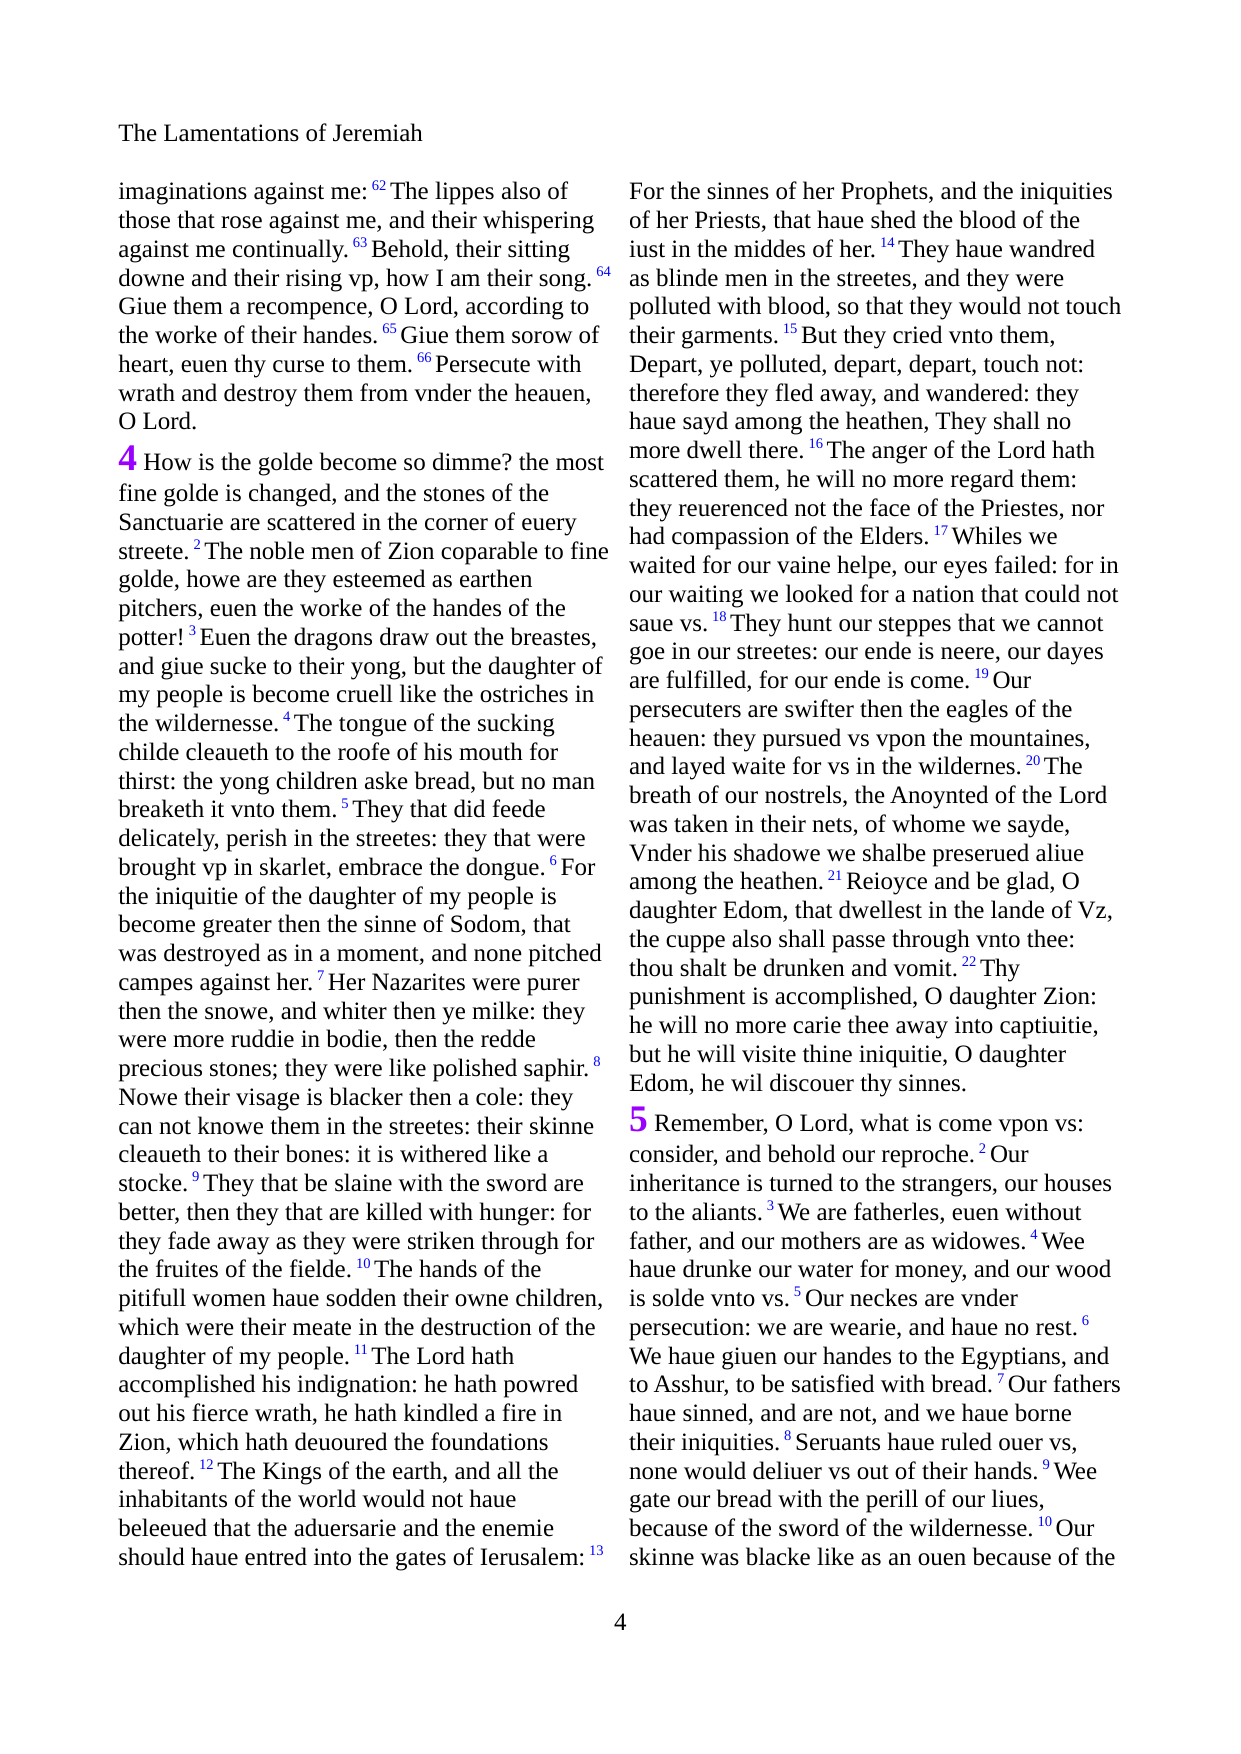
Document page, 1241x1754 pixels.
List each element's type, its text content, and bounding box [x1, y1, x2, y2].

text imaginations against me: 62 The lippes also of those that rose against me, and their whispering against me continually. 63 Behold, their sitting downe and their rising vp, how I am their song. 64 Giue them a recompence, O Lord, according to the worke of their handes. 65 Giue them sorow of heart, euen thy curse to them. 66 Persecute with wrath and destroy them from vnder the heauen, O Lord. [118, 176, 611, 435]
text 4 How is the golde become so dimme? the most fine golde is changed, and the stones of the Sanctuarie are scattered in the corner of euery streete. 2 The noble men of Zion coparable to fine golde, howe are they esteemed as earthen pitchers, euen the worke of the handes of the potter! 3 Euen the dragons draw out the breastes, and giue sucke to their yong, but the daughter of my people is become cruell like the ostriches in the wildernesse. 4 The tongue of the sucking childe cleaueth to the roofe of his mouth for thirst: the yong children aske bread, but no man breaketh it vnto them. 5 They that did feede delicately, perish in the streetes: they that were brought vp in skarlet, embrace the dongue. 6 For the iniquitie of the daughter of my people is become greater then the sinne of Sodom, that was destroyed as in a moment, and none pitched campes against her. 7 Her Nazarites were purer then the snowe, and whiter then ye milke: they were more ruddie in bodie, then the redde precious stones; they were like polished saphir. 8 Nowe their visage is blacker then a cole: they can not knowe them in the streetes: their skinne cleaueth to their bones: it is withered like a stocke. 9 They that be slaine with the sword are better, then they that are killed with hunger: for they fade away as they were striken through for the fruites of the fielde. 10 The hands of the pitifull women haue sodden their owne children, which were their meate in the destruction of the daughter of my people. 11 The Lord hath accomplished his indignation: he hath powred out his fierce wrath, he hath kindled a fire in Zion, which hath deuoured the foundations thereof. 12 The Kings of the earth, and all the inhabitants of the world would not haue beleeued that the aduersarie and the enemie should haue entred into the gates of Ierusalem: 13 [118, 435, 611, 1571]
text 5 Remember, O Lord, what is come vpon vs: consider, and behold our reproche. 2 Our inheritance is turned to the strangers, our houses to the aliants. 3 We are fatherles, euen without father, and our mothers are as widowes. 4 Wee haue drunke our water for money, and our wood is solde vnto vs. 5 Our neckes are vnder persecution: we are wearie, and haue no rest. 6 We haue giuen our handes to the Egyptians, and to Asshur, to be satisfied with bread. 7 Our fathers haue sinned, and are not, and we haue borne their iniquities. 8 Seruants haue ruled ouer vs, none would deliuer vs out of their hands. 9 Wee gate our bread with the perill of our liues, because of the sword of the wildernesse. 10 Our skinne was blacke like as an ouen because of the [629, 1096, 1122, 1571]
text For the sinnes of her Prophets, and the iniquities of her Priests, that haue shed the blood of the iust in the middes of her. 14 They haue wandred as blinde men in the streetes, and they were polluted with blood, so that they would not touch their garments. 15 But they cried vnto them, Depart, ye polluted, depart, depart, touch not: therefore they fled away, and wandered: they haue sayd among the heathen, They shall no more dwell there. 16 The anger of the Lord hath scattered them, he will no more regard them: they reuerenced not the face of the Priestes, nor had compassion of the Elders. 17 Whiles we waited for our vaine helpe, our eyes failed: for in our waiting we looked for a nation that could not saue vs. 18 They hunt our steppes that we cannot goe in our streetes: our ende is neere, our dayes are fulfilled, for our ende is come. 19 Our persecuters are swifter then the eagles of the heauen: they pursued vs vpon the mountaines, and layed waite for vs in the wildernes. 20 The breath of our nostrels, the Anoynted of the Lord was taken in their nets, of whome we sayde, Vnder his shadowe we shalbe preserued aliue among the heathen. 21 Reioyce and be glad, O daughter Edom, that dwellest in the lande of Vz, the cuppe also shall passe through vnto thee: thou shalt be drunken and vomit. 22 Thy punishment is accomplished, O daughter Zion: he will no more carie thee away into captiuitie, but he will visite thine iniquitie, O daughter Edom, he wil discouer thy sinnes. [629, 176, 1122, 1096]
